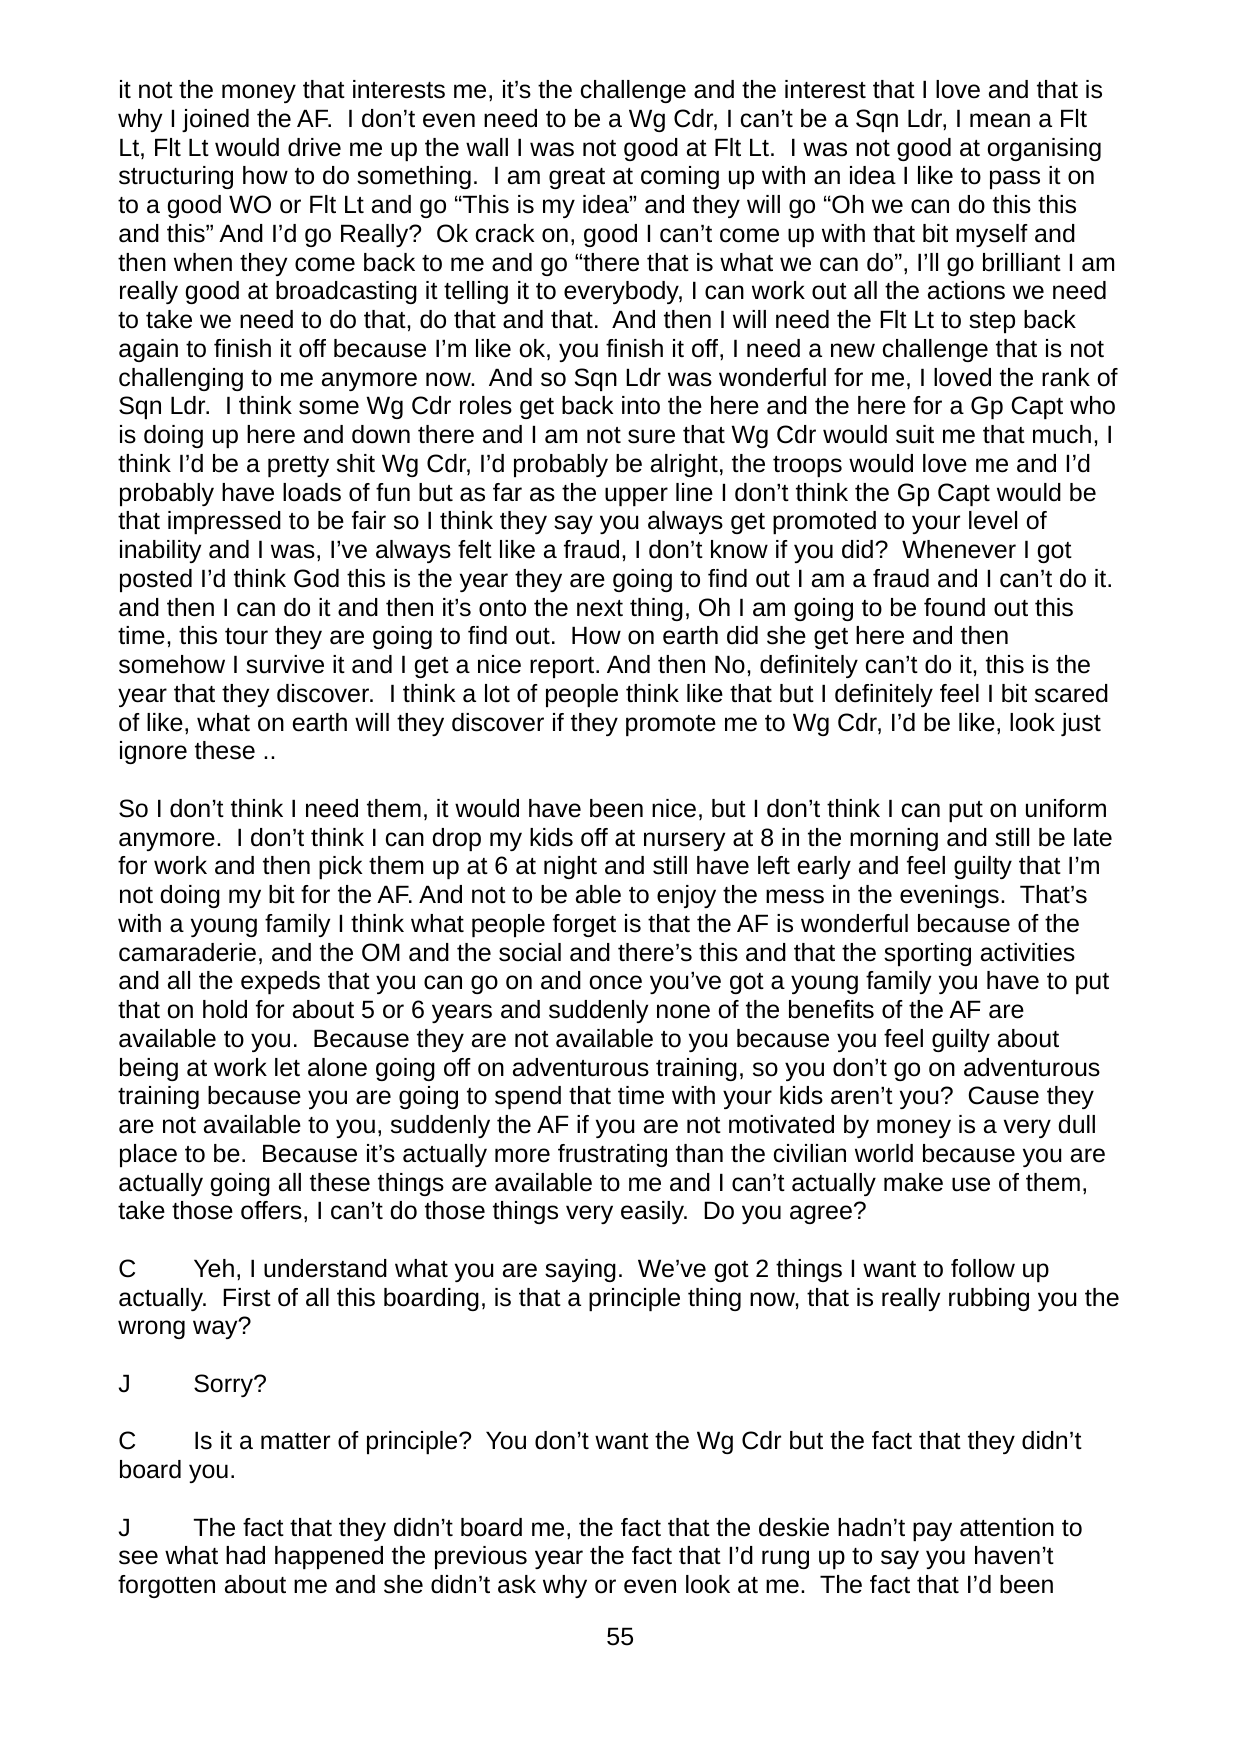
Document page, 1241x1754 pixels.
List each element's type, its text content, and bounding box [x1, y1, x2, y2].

text it not the money that interests me, it’s the challenge and the interest that I love and that is why I joined the AF. I don’t even need to be a Wg Cdr, I can’t be a Sqn Ldr, I mean a Flt Lt, Flt Lt would drive me up the wall I was not good at Flt Lt. I was not good at organising structuring how to do something. I am great at coming up with an idea I like to pass it on to a good WO or Flt Lt and go “This is my idea” and they will go “Oh we can do this this and this” And I’d go Really? Ok crack on, good I can’t come up with that bit myself and then when they come back to me and go “there that is what we can do”, I’ll go brilliant I am really good at broadcasting it telling it to everybody, I can work out all the actions we need to take we need to do that, do that and that. And then I will need the Flt Lt to step back again to finish it off because I’m like ok, you finish it off, I need a new challenge that is not challenging to me anymore now. And so Sqn Ldr was wonderful for me, I loved the rank of Sqn Ldr. I think some Wg Cdr roles get back into the here and the here for a Gp Capt who is doing up here and down there and I am not sure that Wg Cdr would suit me that much, I think I’d be a pretty shit Wg Cdr, I’d probably be alright, the troops would love me and I’d probably have loads of fun but as far as the upper line I don’t think the Gp Capt would be that impressed to be fair so I think they say you always get promoted to your level of inability and I was, I’ve always felt like a fraud, I don’t know if you did? Whenever I got posted I’d think God this is the year they are going to find out I am a fraud and I can’t do it. and then I can do it and then it’s onto the next thing, Oh I am going to be found out this time, this tour they are going to find out. How on earth did she get here and then somehow I survive it and I get a nice report. And then No, definitely can’t do it, this is the year that they discover. I think a lot of people think like that but I definitely feel I bit scared of like, what on earth will they discover if they promote me to Wg Cdr, I’d be like, look just ignore these .. [118, 75, 1122, 765]
text C Yeh, I understand what you are saying. We’ve got 2 things I want to follow up actually. First of all this boarding, is that a principle thing now, that is really rubbing you the wrong way? [118, 1254, 1122, 1340]
text J The fact that they didn’t board me, the fact that the deskie hadn’t pay attention to see what had happened the previous year the fact that I’d rung up to say you haven’t forgotten about me and she didn’t ask why or even look at me. The fact that I’d been [118, 1512, 1122, 1599]
text C Is it a matter of principle? You don’t want the Wg Cdr but the fact that they didn’t board you. [118, 1426, 1122, 1484]
text So I don’t think I need them, it would have been nice, but I don’t think I can put on uniform anymore. I don’t think I can drop my kids off at nursery at 8 in the morning and still be late for work and then pick them up at 6 at night and still have left early and feel guilty that I’m not doing my bit for the AF. And not to be able to enjoy the mess in the evenings. That’s with a young family I think what people forget is that the AF is wonderful because of the camaraderie, and the OM and the social and there’s this and that the sporting activities and all the expeds that you can go on and once you’ve got a young family you have to put that on hold for about 5 or 6 years and suddenly none of the benefits of the AF are available to you. Because they are not available to you because you feel guilty about being at work let alone going off on adventurous training, so you don’t go on adventurous training because you are going to spend that time with your kids aren’t you? Cause they are not available to you, suddenly the AF if you are not motivated by money is a very dull place to be. Because it’s actually more frustrating than the civilian world because you are actually going all these things are available to me and I can’t actually make use of them, take those offers, I can’t do those things very easily. Do you agree? [118, 794, 1122, 1225]
text J Sorry? [118, 1369, 1122, 1397]
